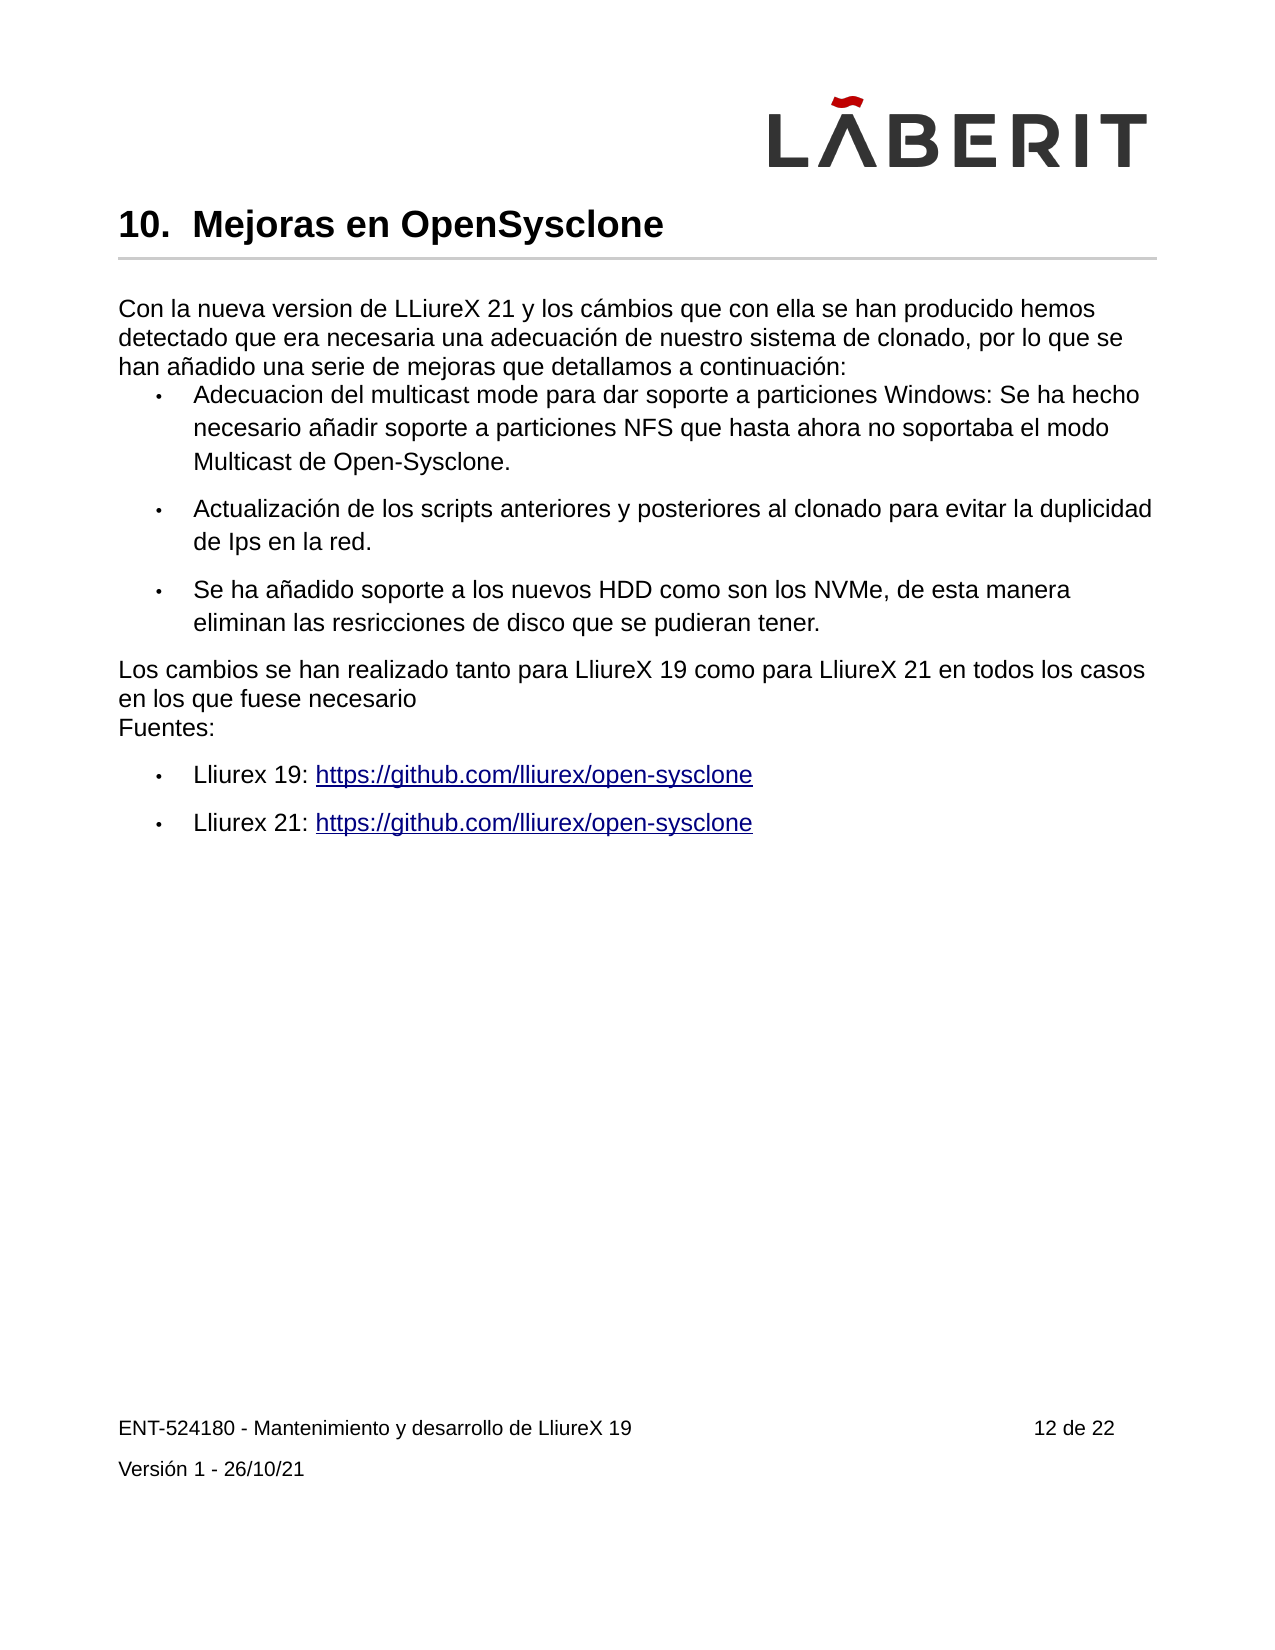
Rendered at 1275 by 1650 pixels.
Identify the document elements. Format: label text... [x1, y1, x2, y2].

picture [769, 96, 1147, 167]
list Lliurex 19: https://github.com/lliurex/open-sysclone [156, 760, 1157, 789]
text Con la nueva version de LLiureX 21 y los cámbios que con ella se han producido hemos detectado que era necesaria una adecuación de nuestro sistema de clonado, por lo que se han añadido una serie de mejoras que detallamos a continuación: [118, 294, 1157, 380]
list Adecuacion del multicast mode para dar soporte a particiones Windows: Se ha hecho necesario añadir soporte a particiones NFS que hasta ahora no soportaba el modo Multicast de Open-Sysclone. [156, 380, 1157, 475]
text Los cambios se han realizado tanto para LliureX 19 como para LliureX 21 en todos los casos en los que fuese necesario [118, 655, 1157, 713]
text Fuentes: [118, 713, 1157, 742]
list Actualización de los scripts anteriores y posteriores al clonado para evitar la duplicidad de Ips en la red. [156, 494, 1157, 556]
list Lliurex 21: https://github.com/lliurex/open-sysclone [156, 808, 1157, 837]
list Se ha añadido soporte a los nuevos HDD como son los NVMe, de esta manera eliminan las resricciones de disco que se pudieran tener. [156, 575, 1157, 636]
subtitle Mejoras en OpenSysclone [118, 202, 1157, 257]
